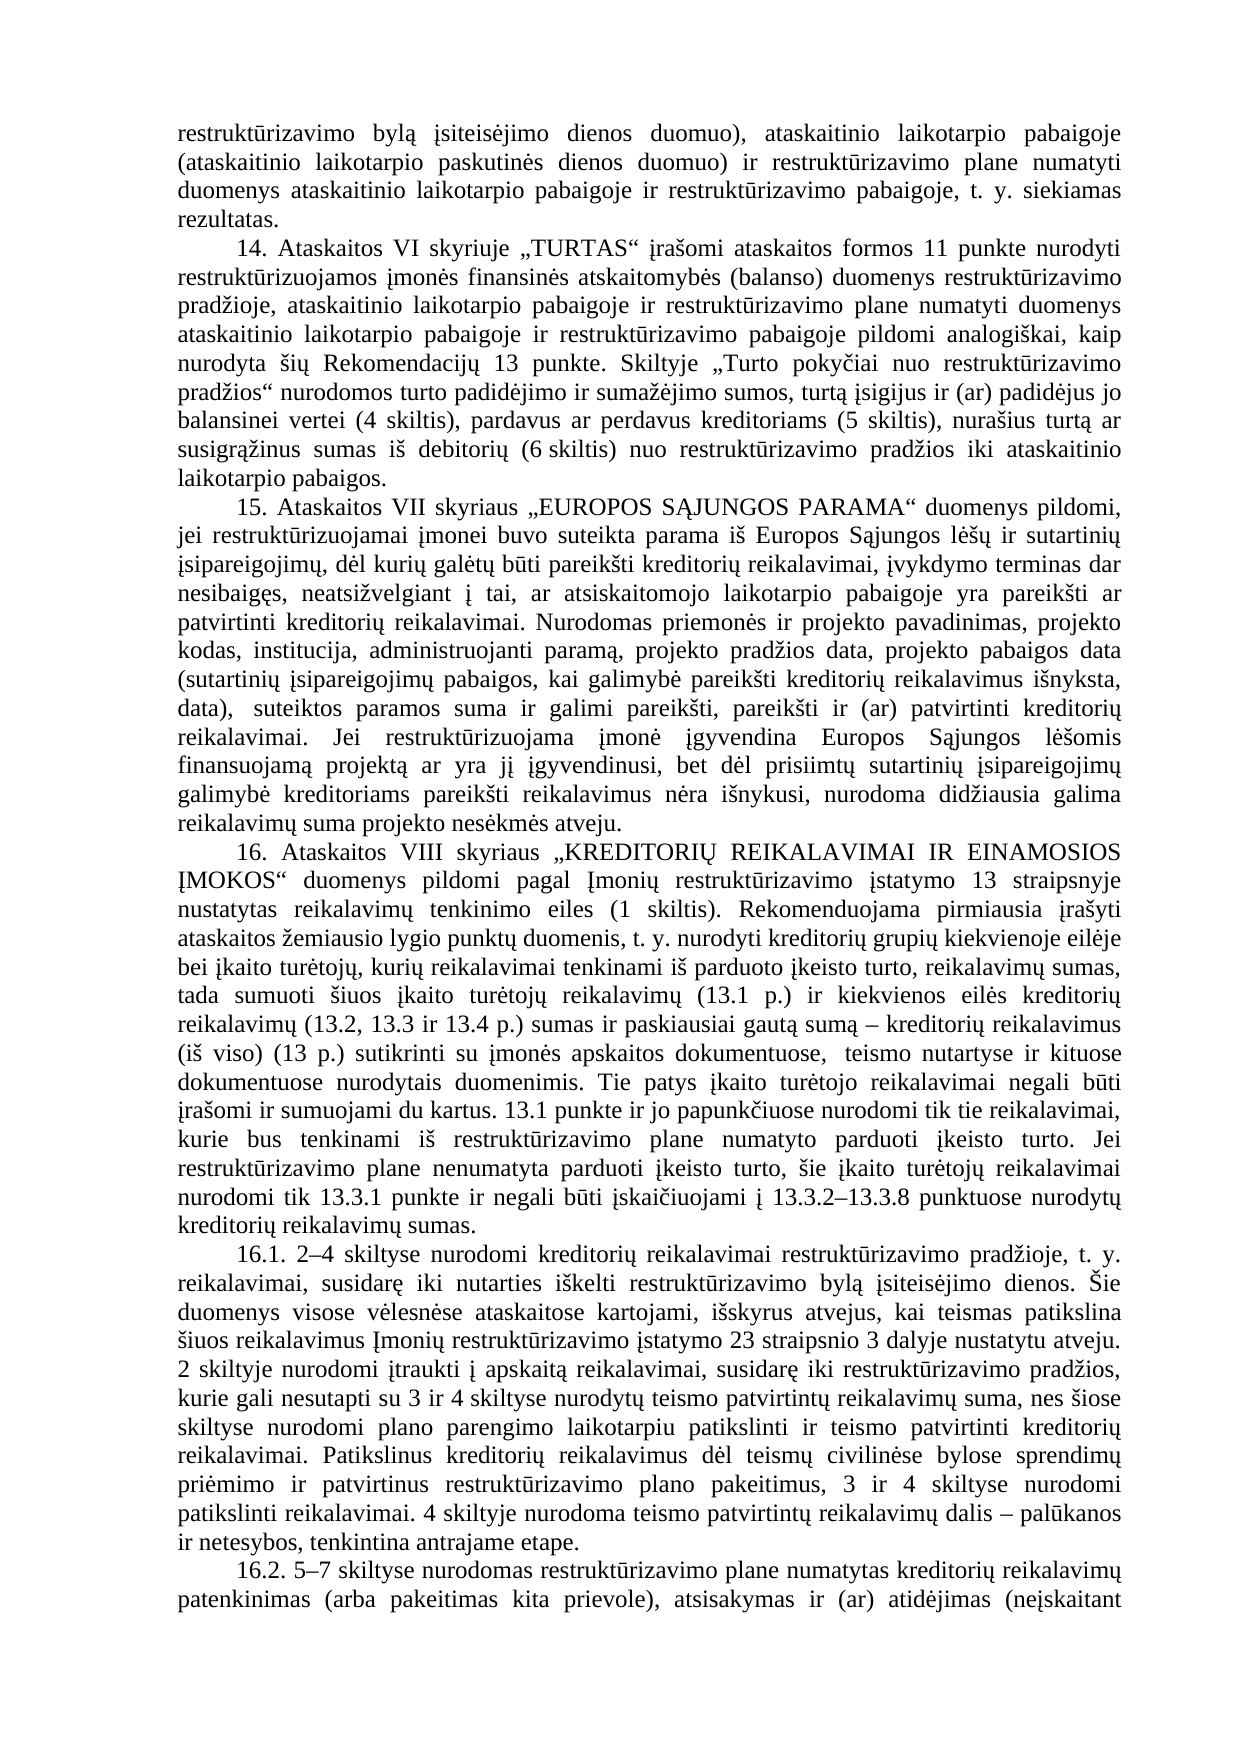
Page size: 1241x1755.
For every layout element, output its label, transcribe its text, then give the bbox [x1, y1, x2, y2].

text 16.2. 5–7 skiltyse nurodomas restruktūrizavimo plane numatytas kreditorių reikalavimų patenkinimas (arba pakeitimas kita prievole), atsisakymas ir (ar) atidėjimas (neįskaitant [177, 1556, 1122, 1613]
text 14. Ataskaitos VI skyriuje „TURTAS“ įrašomi ataskaitos formos 11 punkte nurodyti restruktūrizuojamos įmonės finansinės atskaitomybės (balanso) duomenys restruktūrizavimo pradžioje, ataskaitinio laikotarpio pabaigoje ir restruktūrizavimo plane numatyti duomenys ataskaitinio laikotarpio pabaigoje ir restruktūrizavimo pabaigoje pildomi analogiškai, kaip nurodyta šių Rekomendacijų 13 punkte. Skiltyje „Turto pokyčiai nuo restruktūrizavimo pradžios“ nurodomos turto padidėjimo ir sumažėjimo sumos, turtą įsigijus ir (ar) padidėjus jo balansinei vertei (4 skiltis), pardavus ar perdavus kreditoriams (5 skiltis), nurašius turtą ar susigrąžinus sumas iš debitorių (6 skiltis) nuo restruktūrizavimo pradžios iki ataskaitinio laikotarpio pabaigos. [177, 233, 1122, 492]
text 16.1. 2–4 skiltyse nurodomi kreditorių reikalavimai restruktūrizavimo pradžioje, t. y. reikalavimai, susidarę iki nutarties iškelti restruktūrizavimo bylą įsiteisėjimo dienos. Šie duomenys visose vėlesnėse ataskaitose kartojami, išskyrus atvejus, kai teismas patikslina šiuos reikalavimus Įmonių restruktūrizavimo įstatymo 23 straipsnio 3 dalyje nustatytu atveju. 2 skiltyje nurodomi įtraukti į apskaitą reikalavimai, susidarę iki restruktūrizavimo pradžios, kurie gali nesutapti su 3 ir 4 skiltyse nurodytų teismo patvirtintų reikalavimų suma, nes šiose skiltyse nurodomi plano parengimo laikotarpiu patikslinti ir teismo patvirtinti kreditorių reikalavimai. Patikslinus kreditorių reikalavimus dėl teismų civilinėse bylose sprendimų priėmimo ir patvirtinus restruktūrizavimo plano pakeitimus, 3 ir 4 skiltyse nurodomi patikslinti reikalavimai. 4 skiltyje nurodoma teismo patvirtintų reikalavimų dalis – palūkanos ir netesybos, tenkintina antrajame etape. [177, 1239, 1122, 1556]
text restruktūrizavimo bylą įsiteisėjimo dienos duomuo), ataskaitinio laikotarpio pabaigoje (ataskaitinio laikotarpio paskutinės dienos duomuo) ir restruktūrizavimo plane numatyti duomenys ataskaitinio laikotarpio pabaigoje ir restruktūrizavimo pabaigoje, t. y. siekiamas rezultatas. [177, 118, 1122, 233]
text 16. Ataskaitos VIII skyriaus „KREDITORIŲ REIKALAVIMAI IR EINAMOSIOS ĮMOKOS“ duomenys pildomi pagal Įmonių restruktūrizavimo įstatymo 13 straipsnyje nustatytas reikalavimų tenkinimo eiles (1 skiltis). Rekomenduojama pirmiausia įrašyti ataskaitos žemiausio lygio punktų duomenis, t. y. nurodyti kreditorių grupių kiekvienoje eilėje bei įkaito turėtojų, kurių reikalavimai tenkinami iš parduoto įkeisto turto, reikalavimų sumas, tada sumuoti šiuos įkaito turėtojų reikalavimų (13.1 p.) ir kiekvienos eilės kreditorių reikalavimų (13.2, 13.3 ir 13.4 p.) sumas ir paskiausiai gautą sumą – kreditorių reikalavimus (iš viso) (13 p.) sutikrinti su įmonės apskaitos dokumentuose, teismo nutartyse ir kituose dokumentuose nurodytais duomenimis. Tie patys įkaito turėtojo reikalavimai negali būti įrašomi ir sumuojami du kartus. 13.1 punkte ir jo papunkčiuose nurodomi tik tie reikalavimai, kurie bus tenkinami iš restruktūrizavimo plane numatyto parduoti įkeisto turto. Jei restruktūrizavimo plane nenumatyta parduoti įkeisto turto, šie įkaito turėtojų reikalavimai nurodomi tik 13.3.1 punkte ir negali būti įskaičiuojami į 13.3.2–13.3.8 punktuose nurodytų kreditorių reikalavimų sumas. [177, 837, 1122, 1239]
text 15. Ataskaitos VII skyriaus „EUROPOS SĄJUNGOS PARAMA“ duomenys pildomi, jei restruktūrizuojamai įmonei buvo suteikta parama iš Europos Sąjungos lėšų ir sutartinių įsipareigojimų, dėl kurių galėtų būti pareikšti kreditorių reikalavimai, įvykdymo terminas dar nesibaigęs, neatsižvelgiant į tai, ar atsiskaitomojo laikotarpio pabaigoje yra pareikšti ar patvirtinti kreditorių reikalavimai. Nurodomas priemonės ir projekto pavadinimas, projekto kodas, institucija, administruojanti paramą, projekto pradžios data, projekto pabaigos data (sutartinių įsipareigojimų pabaigos, kai galimybė pareikšti kreditorių reikalavimus išnyksta, data), suteiktos paramos suma ir galimi pareikšti, pareikšti ir (ar) patvirtinti kreditorių reikalavimai. Jei restruktūrizuojama įmonė įgyvendina Europos Sąjungos lėšomis finansuojamą projektą ar yra jį įgyvendinusi, bet dėl prisiimtų sutartinių įsipareigojimų galimybė kreditoriams pareikšti reikalavimus nėra išnykusi, nurodoma didžiausia galima reikalavimų suma projekto nesėkmės atveju. [177, 492, 1122, 837]
